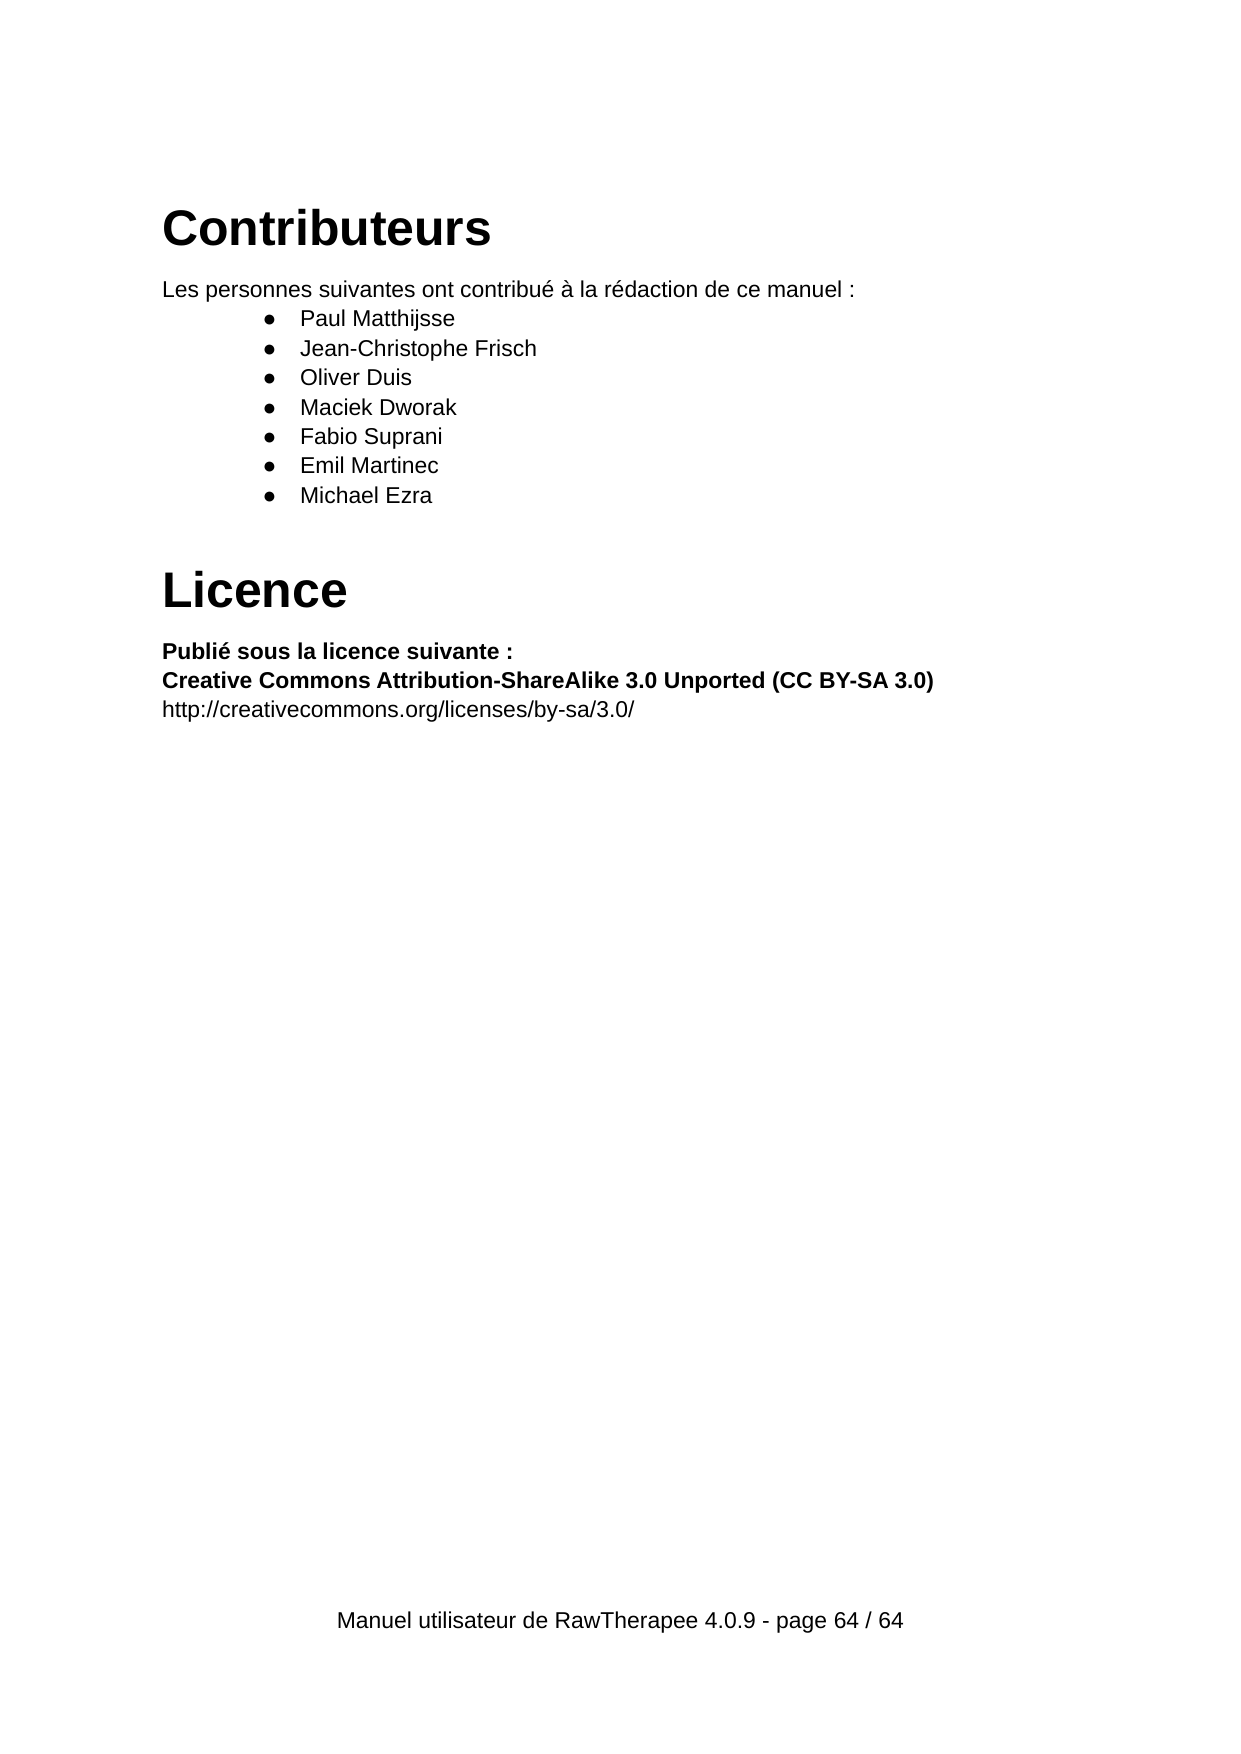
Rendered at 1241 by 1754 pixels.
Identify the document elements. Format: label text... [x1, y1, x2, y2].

subtitle Contributeurs [162, 200, 1090, 256]
list Jean-Christophe Frisch [262, 335, 1090, 361]
list Emil Martinec [262, 453, 1090, 478]
list Oliver Duis [262, 365, 1090, 390]
subtitle Licence [162, 562, 1090, 617]
list Fabio Suprani [262, 423, 1090, 449]
text Les personnes suivantes ont contribué à la rédaction de ce manuel : [162, 277, 1090, 302]
list Maciek Dworak [262, 394, 1090, 420]
list Michael Ezra [262, 482, 1090, 508]
list Paul Matthijsse [262, 306, 1090, 332]
text Publié sous la licence suivante : Creative Commons Attribution-ShareAlike 3.0 Unported (CC BY-SA 3.0) http://creativecommons.org/licenses/by-sa/3.0/ [162, 638, 1090, 723]
